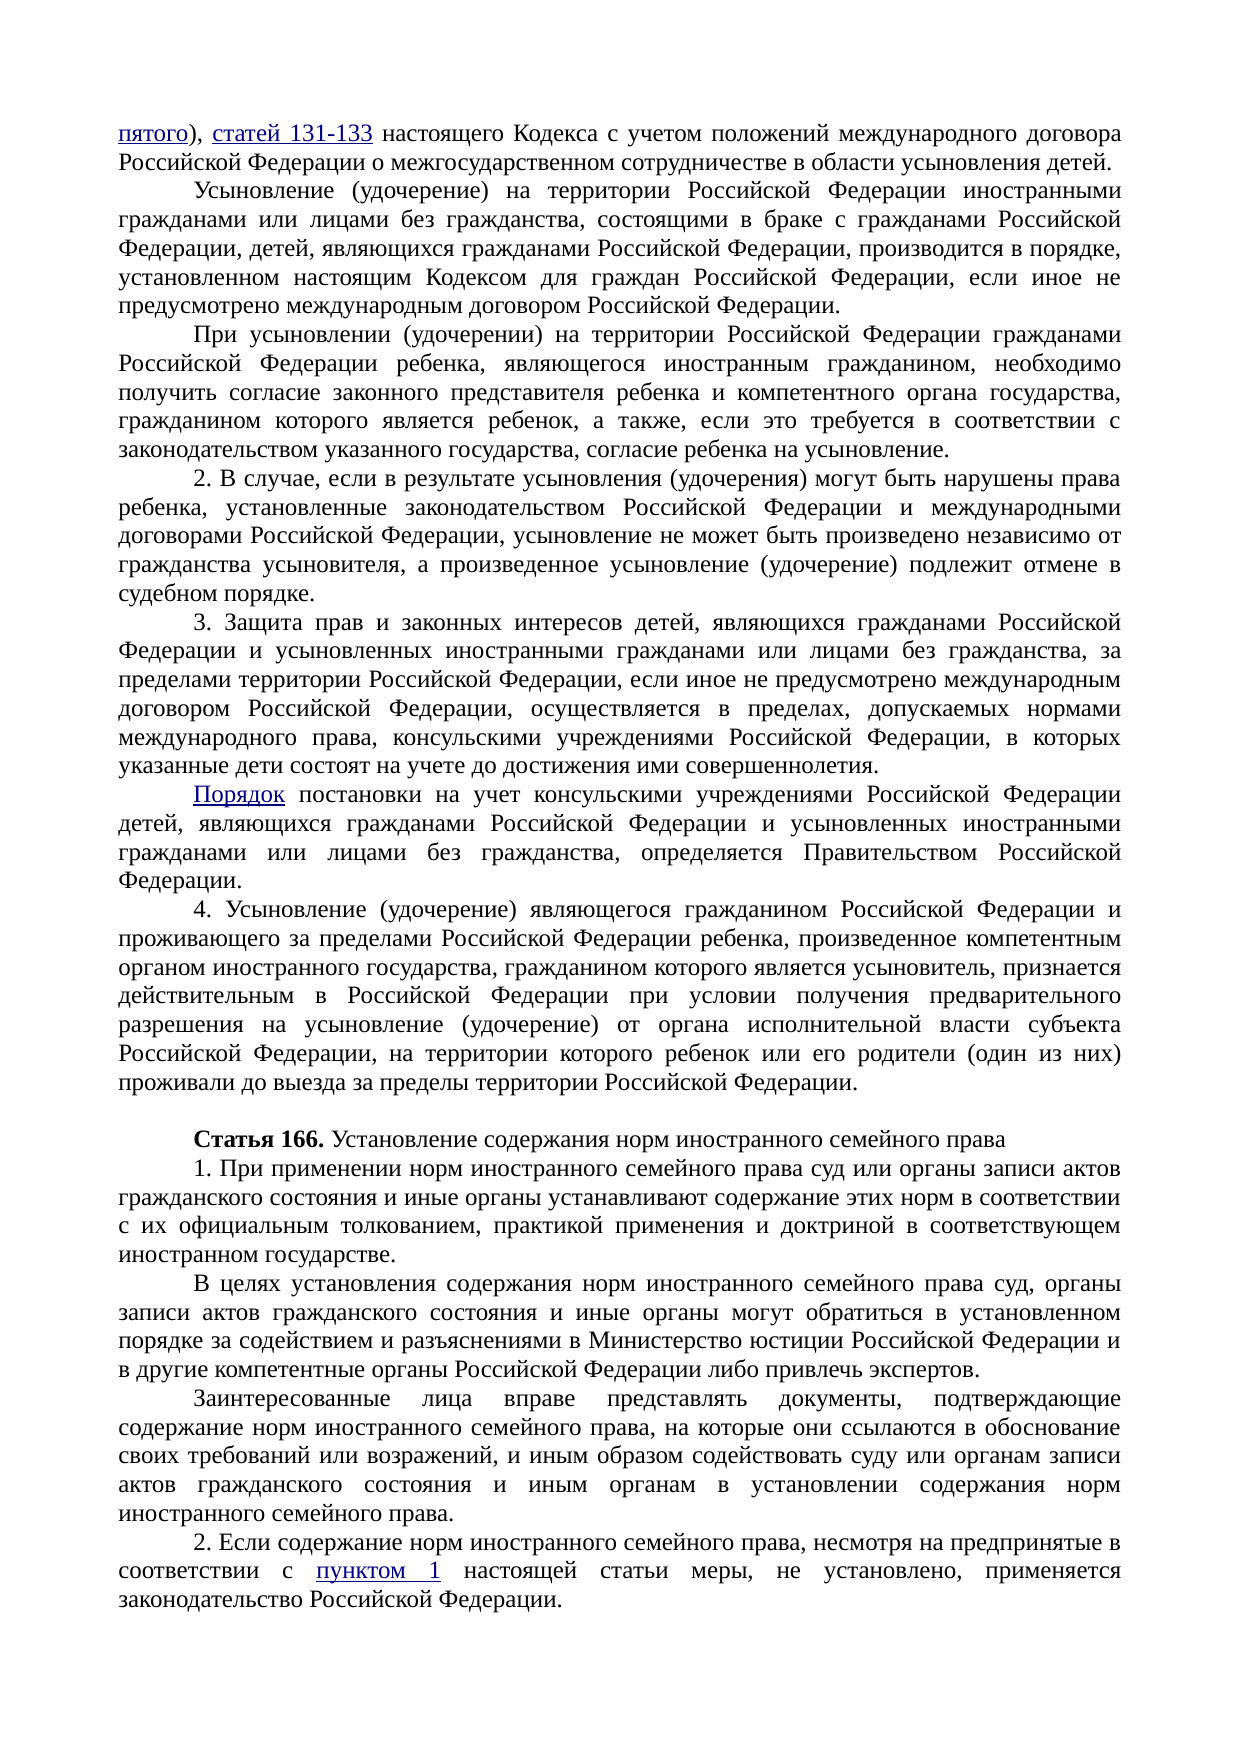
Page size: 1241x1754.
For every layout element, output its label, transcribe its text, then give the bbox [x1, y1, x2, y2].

text Порядок постановки на учет консульскими учреждениями Российской Федерации детей, являющихся гражданами Российской Федерации и усыновленных иностранными гражданами или лицами без гражданства, определяется Правительством Российской Федерации. [118, 779, 1122, 894]
text 2. В случае, если в результате усыновления (удочерения) могут быть нарушены права ребенка, установленные законодательством Российской Федерации и международными договорами Российской Федерации, усыновление не может быть произведено независимо от гражданства усыновителя, а произведенное усыновление (удочерение) подлежит отмене в судебном порядке. [118, 463, 1122, 607]
text 2. Если содержание норм иностранного семейного права, несмотря на предпринятые в соответствии с пунктом 1 настоящей статьи меры, не установлено, применяется законодательство Российской Федерации. [118, 1527, 1122, 1613]
text Усыновление (удочерение) на территории Российской Федерации иностранными гражданами или лицами без гражданства, состоящими в браке с гражданами Российской Федерации, детей, являющихся гражданами Российской Федерации, производится в порядке, установленном настоящим Кодексом для граждан Российской Федерации, если иное не предусмотрено международным договором Российской Федерации. [118, 176, 1122, 319]
text Статья 166. Установление содержания норм иностранного семейного права [193, 1124, 1122, 1153]
text В целях установления содержания норм иностранного семейного права суд, органы записи актов гражданского состояния и иные органы могут обратиться в установленном порядке за содействием и разъяснениями в Министерство юстиции Российской Федерации и в другие компетентные органы Российской Федерации либо привлечь экспертов. [118, 1268, 1122, 1383]
text 1. При применении норм иностранного семейного права суд или органы записи актов гражданского состояния и иные органы устанавливают содержание этих норм в соответствии с их официальным толкованием, практикой применения и доктриной в соответствующем иностранном государстве. [118, 1153, 1122, 1268]
text Заинтересованные лица вправе представлять документы, подтверждающие содержание норм иностранного семейного права, на которые они ссылаются в обоснование своих требований или возражений, и иным образом содействовать суду или органам записи актов гражданского состояния и иным органам в установлении содержания норм иностранного семейного права. [118, 1383, 1122, 1527]
text При усыновлении (удочерении) на территории Российской Федерации гражданами Российской Федерации ребенка, являющегося иностранным гражданином, необходимо получить согласие законного представителя ребенка и компетентного органа государства, гражданином которого является ребенок, а также, если это требуется в соответствии с законодательством указанного государства, согласие ребенка на усыновление. [118, 319, 1122, 463]
text пятого), статей 131-133 настоящего Кодекса с учетом положений международного договора Российской Федерации о межгосударственном сотрудничестве в области усыновления детей. [118, 118, 1122, 176]
text 4. Усыновление (удочерение) являющегося гражданином Российской Федерации и проживающего за пределами Российской Федерации ребенка, произведенное компетентным органом иностранного государства, гражданином которого является усыновитель, признается действительным в Российской Федерации при условии получения предварительного разрешения на усыновление (удочерение) от органа исполнительной власти субъекта Российской Федерации, на территории которого ребенок или его родители (один из них) проживали до выезда за пределы территории Российской Федерации. [118, 894, 1122, 1096]
text 3. Защита прав и законных интересов детей, являющихся гражданами Российской Федерации и усыновленных иностранными гражданами или лицами без гражданства, за пределами территории Российской Федерации, если иное не предусмотрено международным договором Российской Федерации, осуществляется в пределах, допускаемых нормами международного права, консульскими учреждениями Российской Федерации, в которых указанные дети состоят на учете до достижения ими совершеннолетия. [118, 607, 1122, 779]
